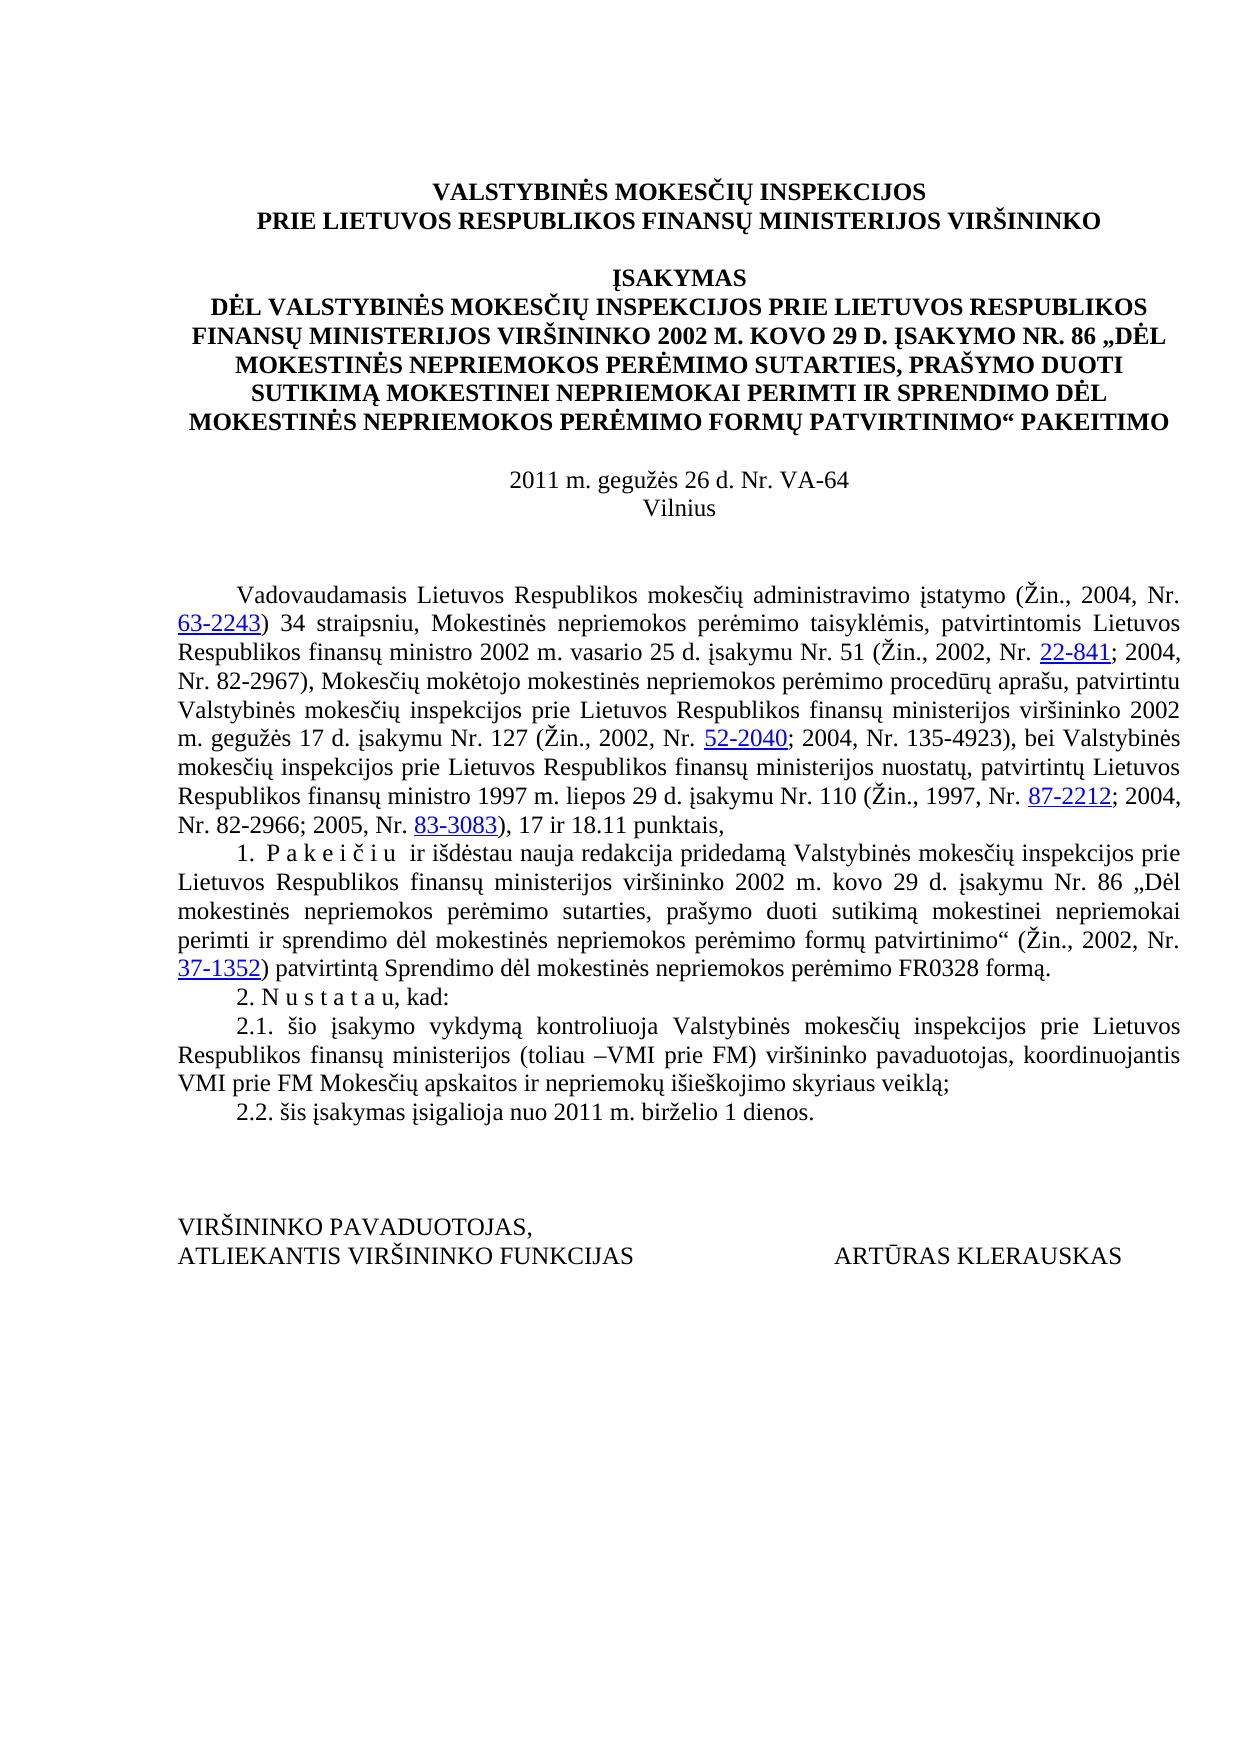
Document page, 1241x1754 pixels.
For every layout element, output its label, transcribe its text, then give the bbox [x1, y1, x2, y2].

text 2.2. šis įsakymas įsigalioja nuo 2011 m. birželio 1 dienos. [177, 1097, 1181, 1126]
text VALSTYBINĖS MOKESČIŲ INSPEKCIJOS [177, 177, 1181, 206]
text PRIE LIETUVOS RESPUBLIKOS FINANSŲ MINISTERIJOS VIRŠININKO [177, 206, 1181, 235]
text Vilnius [177, 493, 1181, 522]
text 2011 m. gegužės 26 d. Nr. VA-64 [177, 465, 1181, 493]
text dėl VALSTYBINĖS MOKESČIŲ INSPEKCIJOS PRIE LIETUVOS RESPUBLIKOS FINANSŲ MINISTERIJOS VIRŠININKO 2002 M. KOVO 29 D. ĮSAKYMO NR. 86 „DĖL MOKESTINĖS NEPRIEMOKOS PERĖMIMO SUTARTIES, PRAŠYMO DUOTI SUTIKIMĄ MOKESTINEI NEPRIEMOKAI PERIMTI IR SPRENDIMO DĖL MOKESTINĖS NEPRIEMOKOS PERĖMIMO FORMŲ PATVIRTINIMO“ PAKEITIMO [177, 292, 1181, 436]
text 1. Pakeičiu ir išdėstau nauja redakcija pridedamą Valstybinės mokesčių inspekcijos prie Lietuvos Respublikos finansų ministerijos viršininko 2002 m. kovo 29 d. įsakymu Nr. 86 „Dėl mokestinės nepriemokos perėmimo sutarties, prašymo duoti sutikimą mokestinei nepriemokai perimti ir sprendimo dėl mokestinės nepriemokos perėmimo formų patvirtinimo“ (Žin., 2002, Nr. 37-1352) patvirtintą Sprendimo dėl mokestinės nepriemokos perėmimo FR0328 formą. [177, 838, 1181, 982]
text 2. Nustatau, kad: [177, 982, 1181, 1011]
text Viršininko pavaduotojas, [177, 1212, 1181, 1241]
text atliekantis viršininko funkcijas Artūras Klerauskas [177, 1241, 1181, 1270]
text Vadovaudamasis Lietuvos Respublikos mokesčių administravimo įstatymo (Žin., 2004, Nr. 63-2243) 34 straipsniu, Mokestinės nepriemokos perėmimo taisyklėmis, patvirtintomis Lietuvos Respublikos finansų ministro 2002 m. vasario 25 d. įsakymu Nr. 51 (Žin., 2002, Nr. 22-841; 2004, Nr. 82-2967), Mokesčių mokėtojo mokestinės nepriemokos perėmimo procedūrų aprašu, patvirtintu Valstybinės mokesčių inspekcijos prie Lietuvos Respublikos finansų ministerijos viršininko 2002 m. gegužės 17 d. įsakymu Nr. 127 (Žin., 2002, Nr. 52-2040; 2004, Nr. 135-4923), bei Valstybinės mokesčių inspekcijos prie Lietuvos Respublikos finansų ministerijos nuostatų, patvirtintų Lietuvos Respublikos finansų ministro 1997 m. liepos 29 d. įsakymu Nr. 110 (Žin., 1997, Nr. 87-2212; 2004, Nr. 82-2966; 2005, Nr. 83-3083), 17 ir 18.11 punktais, [177, 580, 1181, 838]
text ĮSAKYMAS [177, 263, 1181, 292]
text 2.1. šio įsakymo vykdymą kontroliuoja Valstybinės mokesčių inspekcijos prie Lietuvos Respublikos finansų ministerijos (toliau –VMI prie FM) viršininko pavaduotojas, koordinuojantis VMI prie FM Mokesčių apskaitos ir nepriemokų išieškojimo skyriaus veiklą; [177, 1011, 1181, 1097]
